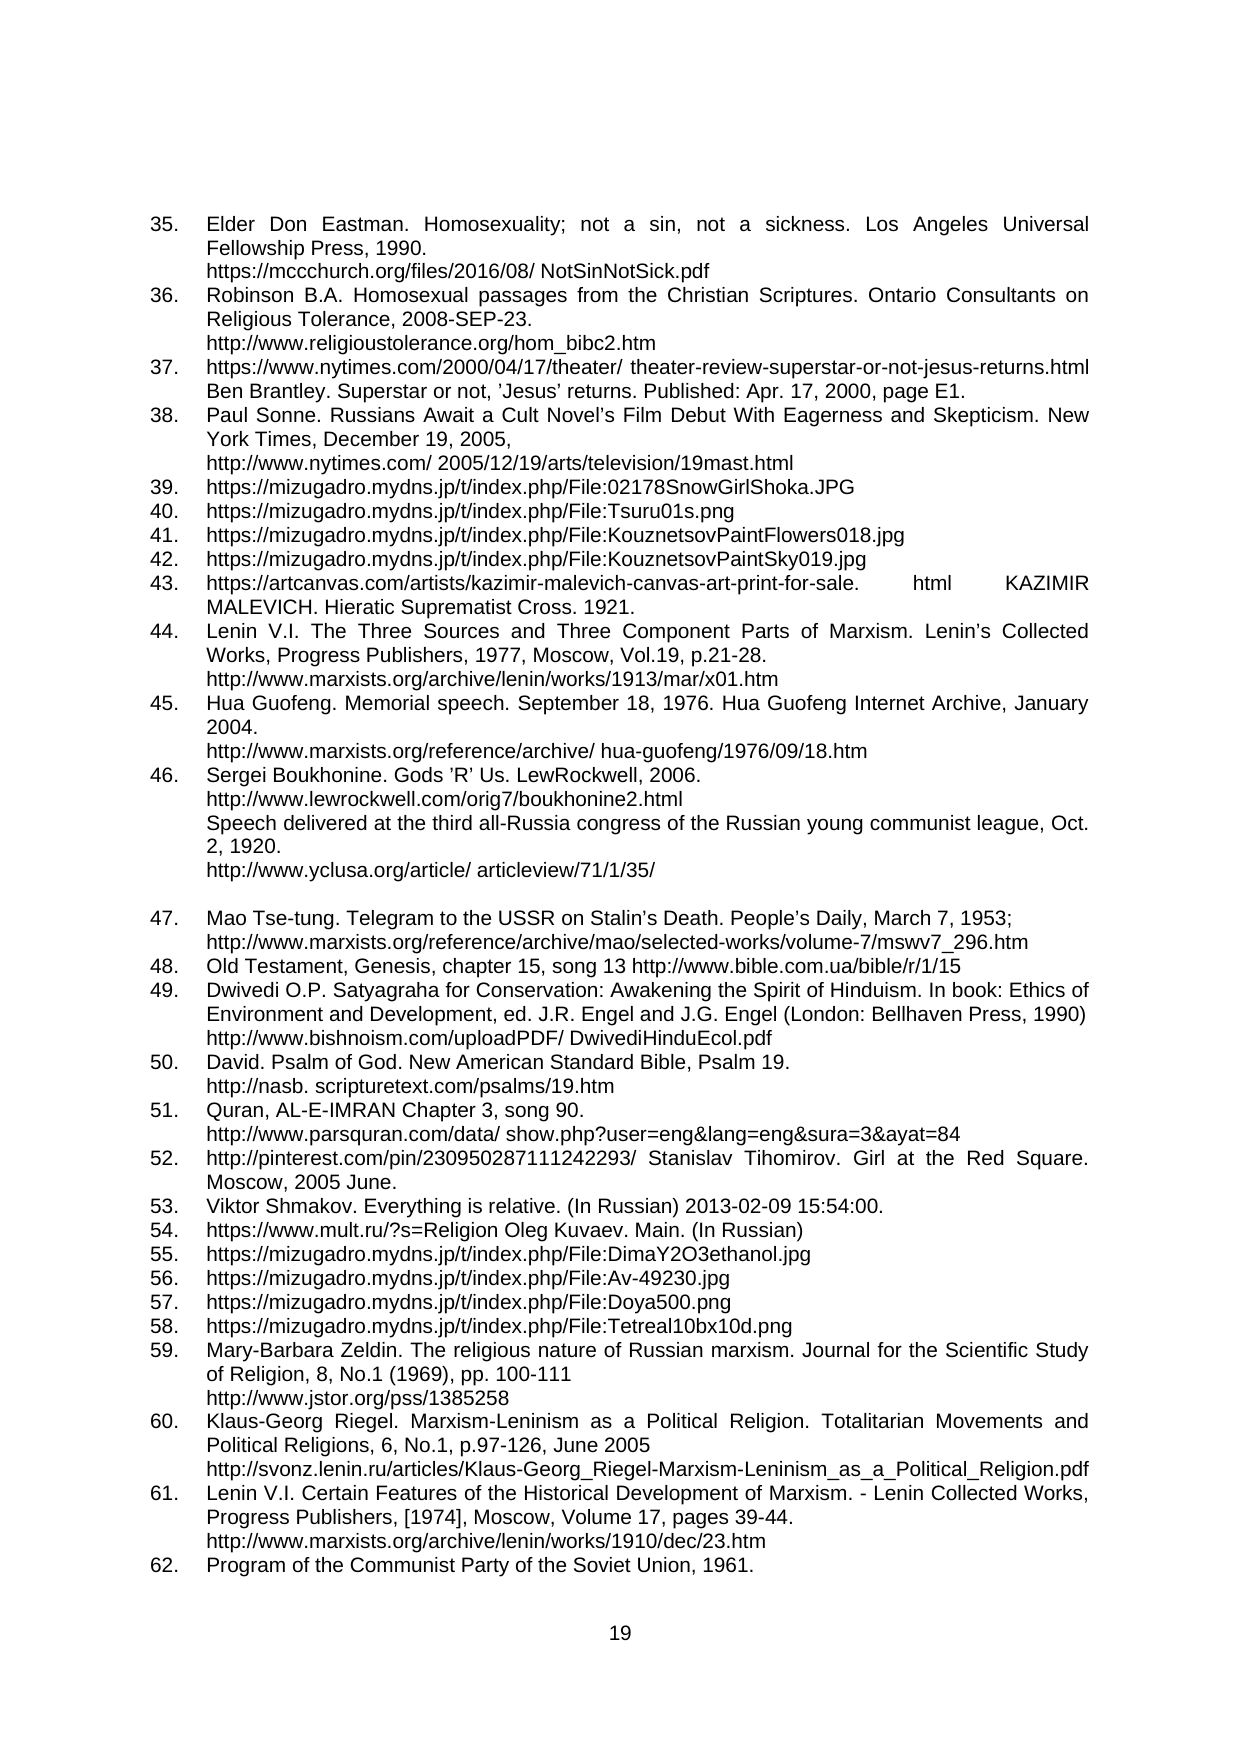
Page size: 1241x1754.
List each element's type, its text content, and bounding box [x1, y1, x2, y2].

list Mary-Barbara Zeldin. The religious nature of Russian marxism. Journal for the Scientific Study of Religion, 8, No.1 (1969), pp. 100-111 [150, 1337, 1090, 1385]
list Sergei Boukhonine. Gods ’R’ Us. LewRockwell, 2006. [150, 762, 1090, 786]
list http://www.parsquran.com/data/ show.php?user=eng&lang=eng&sura=3&ayat=84 [206, 1122, 1090, 1146]
list http://www.bishnoism.com/uploadPDF/ DwivediHinduEcol.pdf [206, 1026, 1090, 1050]
list Viktor Shmakov. Everything is relative. (In Russian) 2013-02-09 15:54:00. [150, 1194, 1090, 1218]
list Mao Tse-tung. Telegram to the USSR on Stalin’s Death. People’s Daily, March 7, 1953; [150, 906, 1090, 930]
list Speech delivered at the third all-Russia congress of the Russian young communist league, Oct. 2, 1920. [206, 810, 1090, 858]
list http://www.nytimes.com/ 2005/12/19/arts/television/19mast.html [206, 451, 1090, 475]
list https://mizugadro.mydns.jp/t/index.php/File:Tetreal10bx10d.png [150, 1313, 1090, 1337]
list Quran, AL-E-IMRAN Chapter 3, song 90. [150, 1098, 1090, 1122]
list http://www.religioustolerance.org/hom_bibc2.htm [206, 331, 1090, 355]
list https://mizugadro.mydns.jp/t/index.php/File:Doya500.png [150, 1289, 1090, 1313]
list https://mizugadro.mydns.jp/t/index.php/File:02178SnowGirlShoka.JPG [150, 475, 1090, 499]
list Dwivedi O.P. Satyagraha for Conservation: Awakening the Spirit of Hinduism. In book: Ethics of Environment and Development, ed. J.R. Engel and J.G. Engel (London: Bellhaven Press, 1990) [150, 978, 1090, 1026]
list https://mizugadro.mydns.jp/t/index.php/File:DimaY2O3ethanol.jpg [150, 1242, 1090, 1266]
list http://www.lewrockwell.com/orig7/boukhonine2.html [206, 786, 1090, 810]
list http://www.marxists.org/archive/lenin/works/1910/dec/23.htm [206, 1529, 1090, 1553]
list Paul Sonne. Russians Await a Cult Novel’s Film Debut With Eagerness and Skepticism. New York Times, December 19, 2005, [150, 403, 1090, 451]
list https://mizugadro.mydns.jp/t/index.php/File:Av-49230.jpg [150, 1266, 1090, 1289]
list Lenin V.I. Certain Features of the Historical Development of Marxism. - Lenin Collected Works, Progress Publishers, [1974], Moscow, Volume 17, pages 39-44. [150, 1481, 1090, 1529]
list Hua Guofeng. Memorial speech. September 18, 1976. Hua Guofeng Internet Archive, January 2004. [150, 691, 1090, 738]
list http://www.yclusa.org/article/ articleview/71/1/35/ [206, 858, 1090, 882]
list http://svonz.lenin.ru/articles/Klaus-Georg_Riegel-Marxism-Leninism_as_a_Political_Religion.pdf [206, 1457, 1090, 1481]
list Elder Don Eastman. Homosexuality; not a sin, not a sickness. Los Angeles Universal Fellowship Press, 1990. [150, 211, 1090, 259]
list http://www.marxists.org/archive/lenin/works/1913/mar/x01.htm [206, 667, 1090, 691]
list Klaus-Georg Riegel. Marxism-Leninism as a Political Religion. Totalitarian Movements and Political Religions, 6, No.1, p.97-126, June 2005 [150, 1409, 1090, 1457]
list http://www.marxists.org/reference/archive/mao/selected-works/volume-7/mswv7_296.htm [206, 930, 1090, 954]
list https://mizugadro.mydns.jp/t/index.php/File:KouznetsovPaintSky019.jpg [150, 547, 1090, 571]
list http://www.jstor.org/pss/1385258 [206, 1385, 1090, 1409]
list Lenin V.I. The Three Sources and Three Component Parts of Marxism. Lenin’s Collected Works, Progress Publishers, 1977, Moscow, Vol.19, p.21-28. [150, 619, 1090, 667]
list https://artcanvas.com/artists/kazimir-malevich-canvas-art-print-for-sale. html KAZIMIR MALEVICH. Hieratic Suprematist Cross. 1921. [150, 571, 1090, 619]
list https://mizugadro.mydns.jp/t/index.php/File:KouznetsovPaintFlowers018.jpg [150, 523, 1090, 547]
list Old Testament, Genesis, chapter 15, song 13 http://www.bible.com.ua/bible/r/1/15 [150, 954, 1090, 978]
list https://www.nytimes.com/2000/04/17/theater/ theater-review-superstar-or-not-jesus-returns.html Ben Brantley. Superstar or not, ’Jesus’ returns. Published: Apr. 17, 2000, page E1. [150, 355, 1090, 403]
list https://mizugadro.mydns.jp/t/index.php/File:Tsuru01s.png [150, 499, 1090, 523]
list https://www.mult.ru/?s=Religion Oleg Kuvaev. Main. (In Russian) [150, 1218, 1090, 1242]
list Program of the Communist Party of the Soviet Union, 1961. [150, 1553, 1090, 1577]
list http://nasb. scripturetext.com/psalms/19.htm [206, 1074, 1090, 1098]
list http://pinterest.com/pin/230950287111242293/ Stanislav Tihomirov. Girl at the Red Square. Moscow, 2005 June. [150, 1146, 1090, 1194]
list https://mccchurch.org/files/2016/08/ NotSinNotSick.pdf [206, 259, 1090, 283]
list http://www.marxists.org/reference/archive/ hua-guofeng/1976/09/18.htm [206, 738, 1090, 762]
list Robinson B.A. Homosexual passages from the Christian Scriptures. Ontario Consultants on Religious Tolerance, 2008-SEP-23. [150, 283, 1090, 331]
list David. Psalm of God. New American Standard Bible, Psalm 19. [150, 1050, 1090, 1074]
